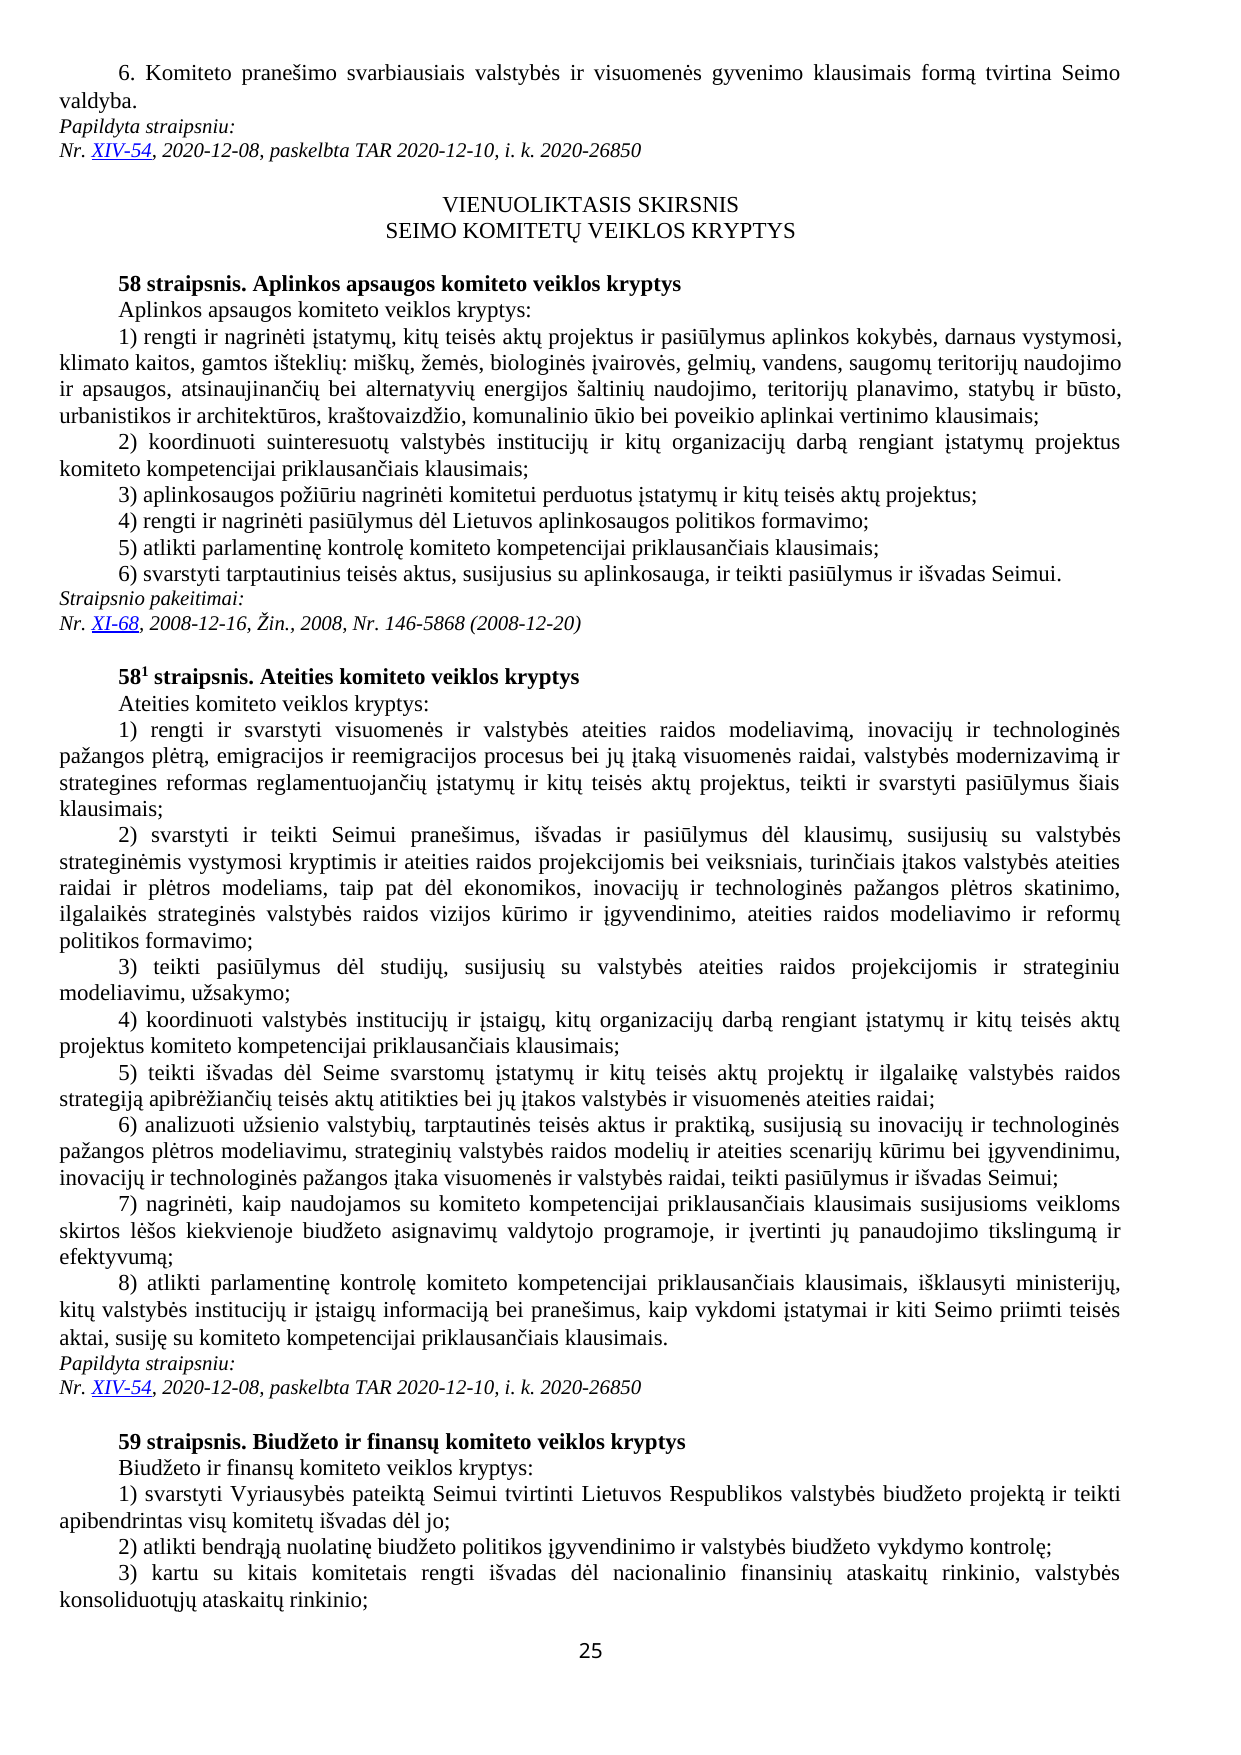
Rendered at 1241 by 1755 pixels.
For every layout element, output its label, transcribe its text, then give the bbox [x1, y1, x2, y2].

text Nr. XI-68, 2008-12-16, Žin., 2008, Nr. 146-5868 (2008-12-20) [59, 610, 1122, 634]
text 5) atlikti parlamentinę kontrolę komiteto kompetencijai priklausančiais klausimais; [59, 534, 1122, 560]
text 3) aplinkosaugos požiūriu nagrinėti komitetui perduotus įstatymų ir kitų teisės aktų projektus; [59, 481, 1122, 507]
text 58 straipsnis. Aplinkos apsaugos komiteto veiklos kryptys [59, 270, 1122, 296]
text Nr. XIV-54, 2020-12-08, paskelbta TAR 2020-12-10, i. k. 2020-26850 [59, 1375, 1122, 1399]
text 59 straipsnis. Biudžeto ir finansų komiteto veiklos kryptys [59, 1428, 1122, 1454]
text Aplinkos apsaugos komiteto veiklos kryptys: [59, 296, 1122, 323]
text 1) svarstyti Vyriausybės pateiktą Seimui tvirtinti Lietuvos Respublikos valstybės biudžeto projektą ir teikti apibendrintas visų komitetų išvadas dėl jo; [59, 1480, 1122, 1533]
text 7) nagrinėti, kaip naudojamos su komiteto kompetencijai priklausančiais klausimais susijusioms veikloms skirtos lėšos kiekvienoje biudžeto asignavimų valdytojo programoje, ir įvertinti jų panaudojimo tikslingumą ir efektyvumą; [59, 1190, 1122, 1269]
text Papildyta straipsniu: [59, 114, 1122, 138]
text Straipsnio pakeitimai: [59, 586, 1122, 610]
text 5) teikti išvadas dėl Seime svarstomų įstatymų ir kitų teisės aktų projektų ir ilgalaikę valstybės raidos strategiją apibrėžiančių teisės aktų atitikties bei jų įtakos valstybės ir visuomenės ateities raidai; [59, 1058, 1122, 1111]
text 6) analizuoti užsienio valstybių, tarptautinės teisės aktus ir praktiką, susijusią su inovacijų ir technologinės pažangos plėtros modeliavimu, strateginių valstybės raidos modelių ir ateities scenarijų kūrimu bei įgyvendinimu, inovacijų ir technologinės pažangos įtaka visuomenės ir valstybės raidai, teikti pasiūlymus ir išvadas Seimui; [59, 1111, 1122, 1190]
text SEIMO KOMITETŲ VEIKLOS KRYPTYS [59, 217, 1122, 244]
text 6. Komiteto pranešimo svarbiausiais valstybės ir visuomenės gyvenimo klausimais formą tvirtina Seimo valdyba. [59, 59, 1122, 114]
text 1) rengti ir nagrinėti įstatymų, kitų teisės aktų projektus ir pasiūlymus aplinkos kokybės, darnaus vystymosi, klimato kaitos, gamtos išteklių: miškų, žemės, biologinės įvairovės, gelmių, vandens, saugomų teritorijų naudojimo ir apsaugos, atsinaujinančių bei alternatyvių energijos šaltinių naudojimo, teritorijų planavimo, statybų ir būsto, urbanistikos ir architektūros, kraštovaizdžio, komunalinio ūkio bei poveikio aplinkai vertinimo klausimais; [59, 323, 1122, 428]
text Nr. XIV-54, 2020-12-08, paskelbta TAR 2020-12-10, i. k. 2020-26850 [59, 138, 1122, 162]
text Papildyta straipsniu: [59, 1351, 1122, 1375]
text 3) teikti pasiūlymus dėl studijų, susijusių su valstybės ateities raidos projekcijomis ir strateginiu modeliavimu, užsakymo; [59, 953, 1122, 1006]
text 3) kartu su kitais komitetais rengti išvadas dėl nacionalinio finansinių ataskaitų rinkinio, valstybės konsoliduotųjų ataskaitų rinkinio; [59, 1559, 1122, 1612]
text VIENUOLIKTASIS SKIRSNIS [59, 191, 1122, 217]
text 581 straipsnis. Ateities komiteto veiklos kryptys [59, 663, 1122, 689]
text Biudžeto ir finansų komiteto veiklos kryptys: [59, 1454, 1122, 1480]
text 4) koordinuoti valstybės institucijų ir įstaigų, kitų organizacijų darbą rengiant įstatymų ir kitų teisės aktų projektus komiteto kompetencijai priklausančiais klausimais; [59, 1006, 1122, 1058]
text 2) koordinuoti suinteresuotų valstybės institucijų ir kitų organizacijų darbą rengiant įstatymų projektus komiteto kompetencijai priklausančiais klausimais; [59, 428, 1122, 481]
text 2) atlikti bendrąją nuolatinę biudžeto politikos įgyvendinimo ir valstybės biudžeto vykdymo kontrolę; [59, 1533, 1122, 1559]
text Ateities komiteto veiklos kryptys: [59, 689, 1122, 716]
text 6) svarstyti tarptautinius teisės aktus, susijusius su aplinkosauga, ir teikti pasiūlymus ir išvadas Seimui. [59, 560, 1122, 586]
text 4) rengti ir nagrinėti pasiūlymus dėl Lietuvos aplinkosaugos politikos formavimo; [59, 507, 1122, 534]
text 1) rengti ir svarstyti visuomenės ir valstybės ateities raidos modeliavimą, inovacijų ir technologinės pažangos plėtrą, emigracijos ir reemigracijos procesus bei jų įtaką visuomenės raidai, valstybės modernizavimą ir strategines reformas reglamentuojančių įstatymų ir kitų teisės aktų projektus, teikti ir svarstyti pasiūlymus šiais klausimais; [59, 716, 1122, 821]
text 8) atlikti parlamentinę kontrolę komiteto kompetencijai priklausančiais klausimais, išklausyti ministerijų, kitų valstybės institucijų ir įstaigų informaciją bei pranešimus, kaip vykdomi įstatymai ir kiti Seimo priimti teisės aktai, susiję su komiteto kompetencijai priklausančiais klausimais. [59, 1269, 1122, 1351]
text 2) svarstyti ir teikti Seimui pranešimus, išvadas ir pasiūlymus dėl klausimų, susijusių su valstybės strateginėmis vystymosi kryptimis ir ateities raidos projekcijomis bei veiksniais, turinčiais įtakos valstybės ateities raidai ir plėtros modeliams, taip pat dėl ekonomikos, inovacijų ir technologinės pažangos plėtros skatinimo, ilgalaikės strateginės valstybės raidos vizijos kūrimo ir įgyvendinimo, ateities raidos modeliavimo ir reformų politikos formavimo; [59, 821, 1122, 953]
